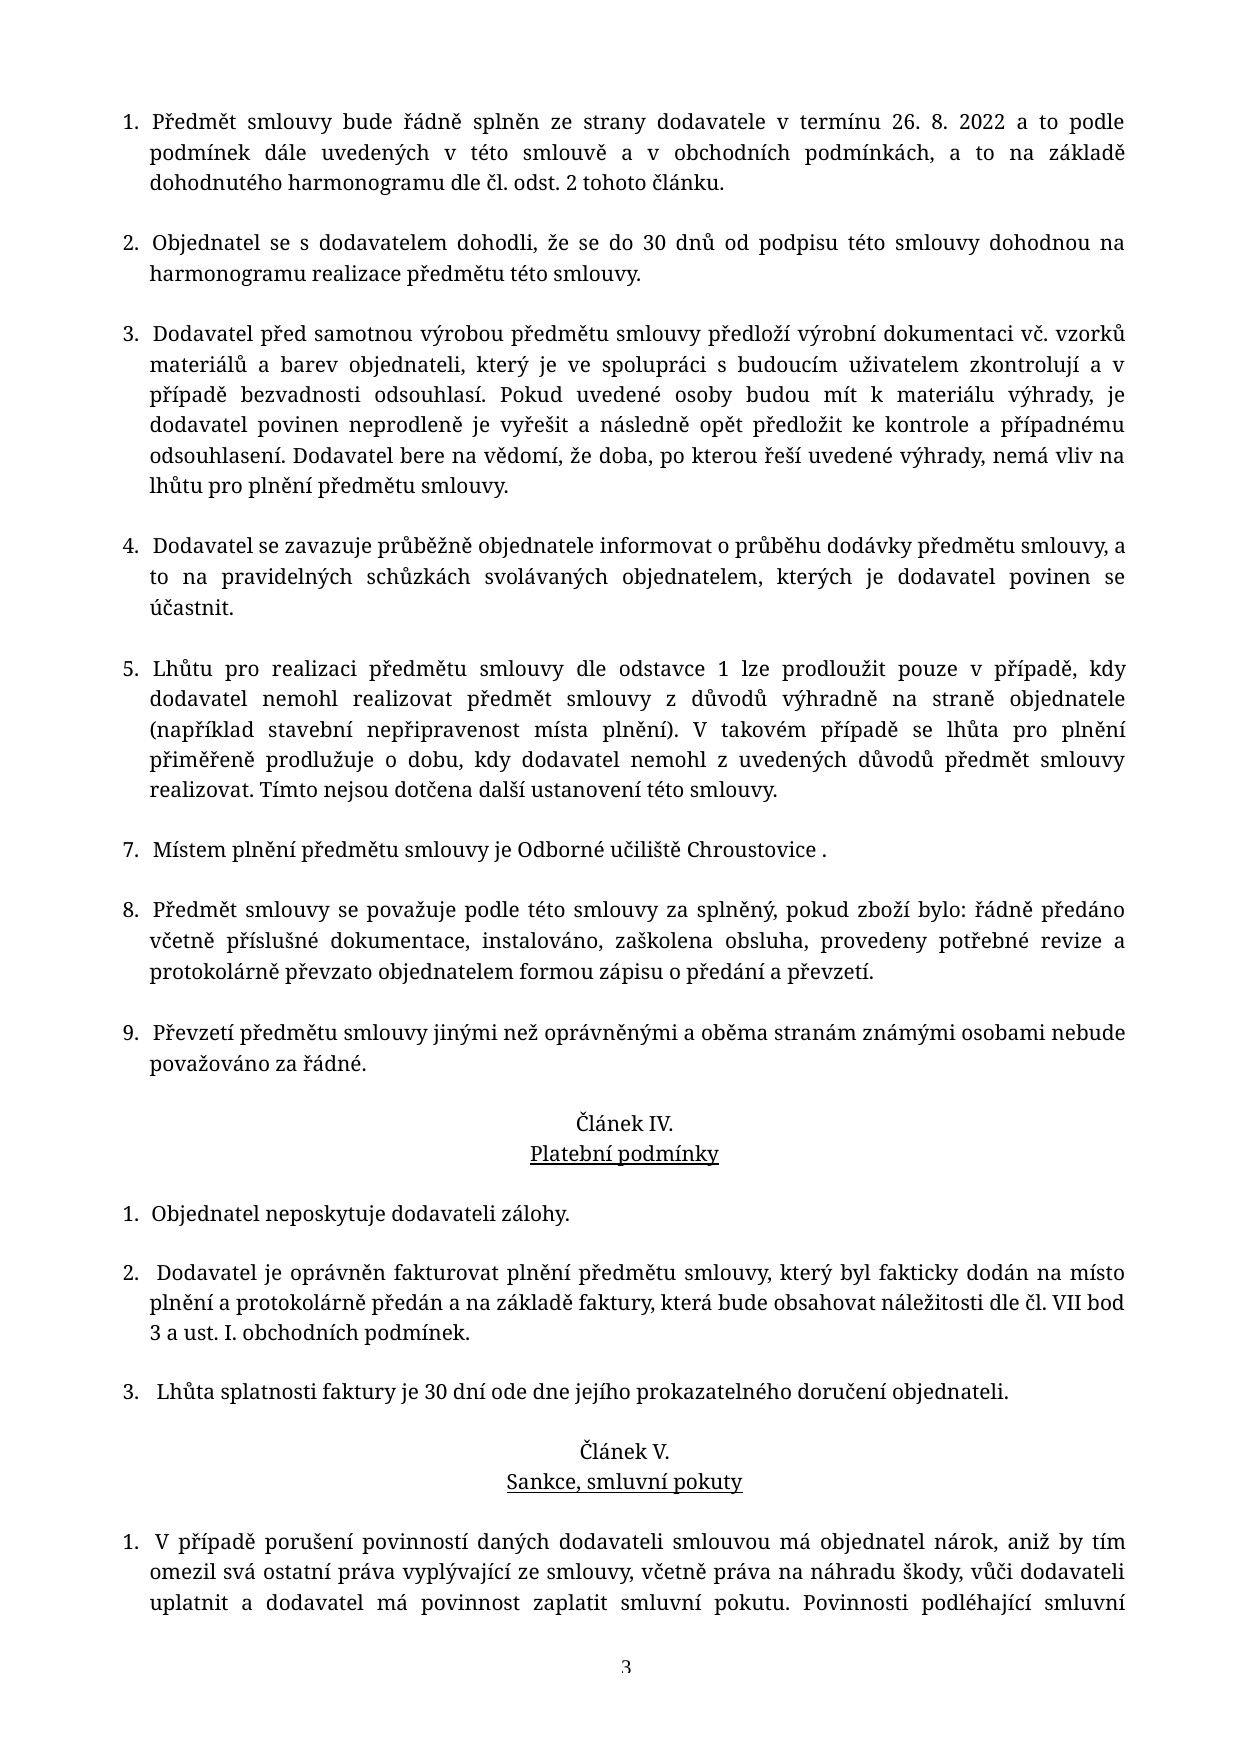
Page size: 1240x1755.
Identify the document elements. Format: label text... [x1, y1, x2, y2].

text Článek V. [122, 1437, 1127, 1465]
list Dodavatel před samotnou výrobou předmětu smlouvy předloží výrobní dokumentaci vč. vzorků materiálů a barev objednateli, který je ve spolupráci s budoucím uživatelem zkontrolují a v případě bezvadnosti odsouhlasí. Pokud uvedené osoby budou mít k materiálu výhrady, je dodavatel povinen neprodleně je vyřešit a následně opět předložit ke kontrole a případnému odsouhlasení. Dodavatel bere na vědomí, že doba, po kterou řeší uvedené výhrady, nemá vliv na lhůtu pro plnění předmětu smlouvy. [122, 319, 1127, 500]
list Místem plnění předmětu smlouvy je Odborné učiliště Chroustovice . [122, 835, 1127, 863]
list Dodavatel se zavazuje průběžně objednatele informovat o průběhu dodávky předmětu smlouvy, a to na pravidelných schůzkách svolávaných objednatelem, kterých je dodavatel povinen se účastnit. [122, 531, 1127, 622]
list V případě porušení povinností daných dodavateli smlouvou má objednatel nárok, aniž by tím omezil svá ostatní práva vyplývající ze smlouvy, včetně práva na náhradu škody, vůči dodavateli uplatnit a dodavatel má povinnost zaplatit smluvní pokutu. Povinnosti podléhající smluvní [122, 1527, 1127, 1616]
list Objednatel se s dodavatelem dohodli, že se do 30 dnů od podpisu této smlouvy dohodnou na harmonogramu realizace předmětu této smlouvy. [122, 228, 1127, 287]
list Dodavatel je oprávněn fakturovat plnění předmětu smlouvy, který byl fakticky dodán na místo plnění a protokolárně předán a na základě faktury, která bude obsahovat náležitosti dle čl. VII bod 3 a ust. I. obchodních podmínek. [122, 1258, 1127, 1347]
list Předmět smlouvy se považuje podle této smlouvy za splněný, pokud zboží bylo: řádně předáno včetně příslušné dokumentace, instalováno, zaškolena obsluha, provedeny potřebné revize a protokolárně převzato objednatelem formou zápisu o předání a převzetí. [122, 895, 1127, 986]
text Sankce, smluvní pokuty [122, 1467, 1127, 1496]
text Článek IV. Platební podmínky [122, 1109, 1127, 1168]
list Objednatel neposkytuje dodavateli zálohy. [122, 1199, 1127, 1227]
list Lhůta splatnosti faktury je 30 dní ode dne jejího prokazatelného doručení objednateli. [122, 1377, 1127, 1406]
list Předmět smlouvy bude řádně splněn ze strany dodavatele v termínu 26. 8. 2022 a to podle podmínek dále uvedených v této smlouvě a v obchodních podmínkách, a to na základě dohodnutého harmonogramu dle čl. odst. 2 tohoto článku. [122, 107, 1127, 196]
list Lhůtu pro realizaci předmětu smlouvy dle odstavce 1 lze prodloužit pouze v případě, kdy dodavatel nemohl realizovat předmět smlouvy z důvodů výhradně na straně objednatele (například stavební nepřipravenost místa plnění). V takovém případě se lhůta pro plnění přiměřeně prodlužuje o dobu, kdy dodavatel nemohl z uvedených důvodů předmět smlouvy realizovat. Tímto nejsou dotčena další ustanovení této smlouvy. [122, 654, 1127, 804]
list Převzetí předmětu smlouvy jinými než oprávněnými a oběma stranám známými osobami nebude považováno za řádné. [122, 1018, 1127, 1077]
